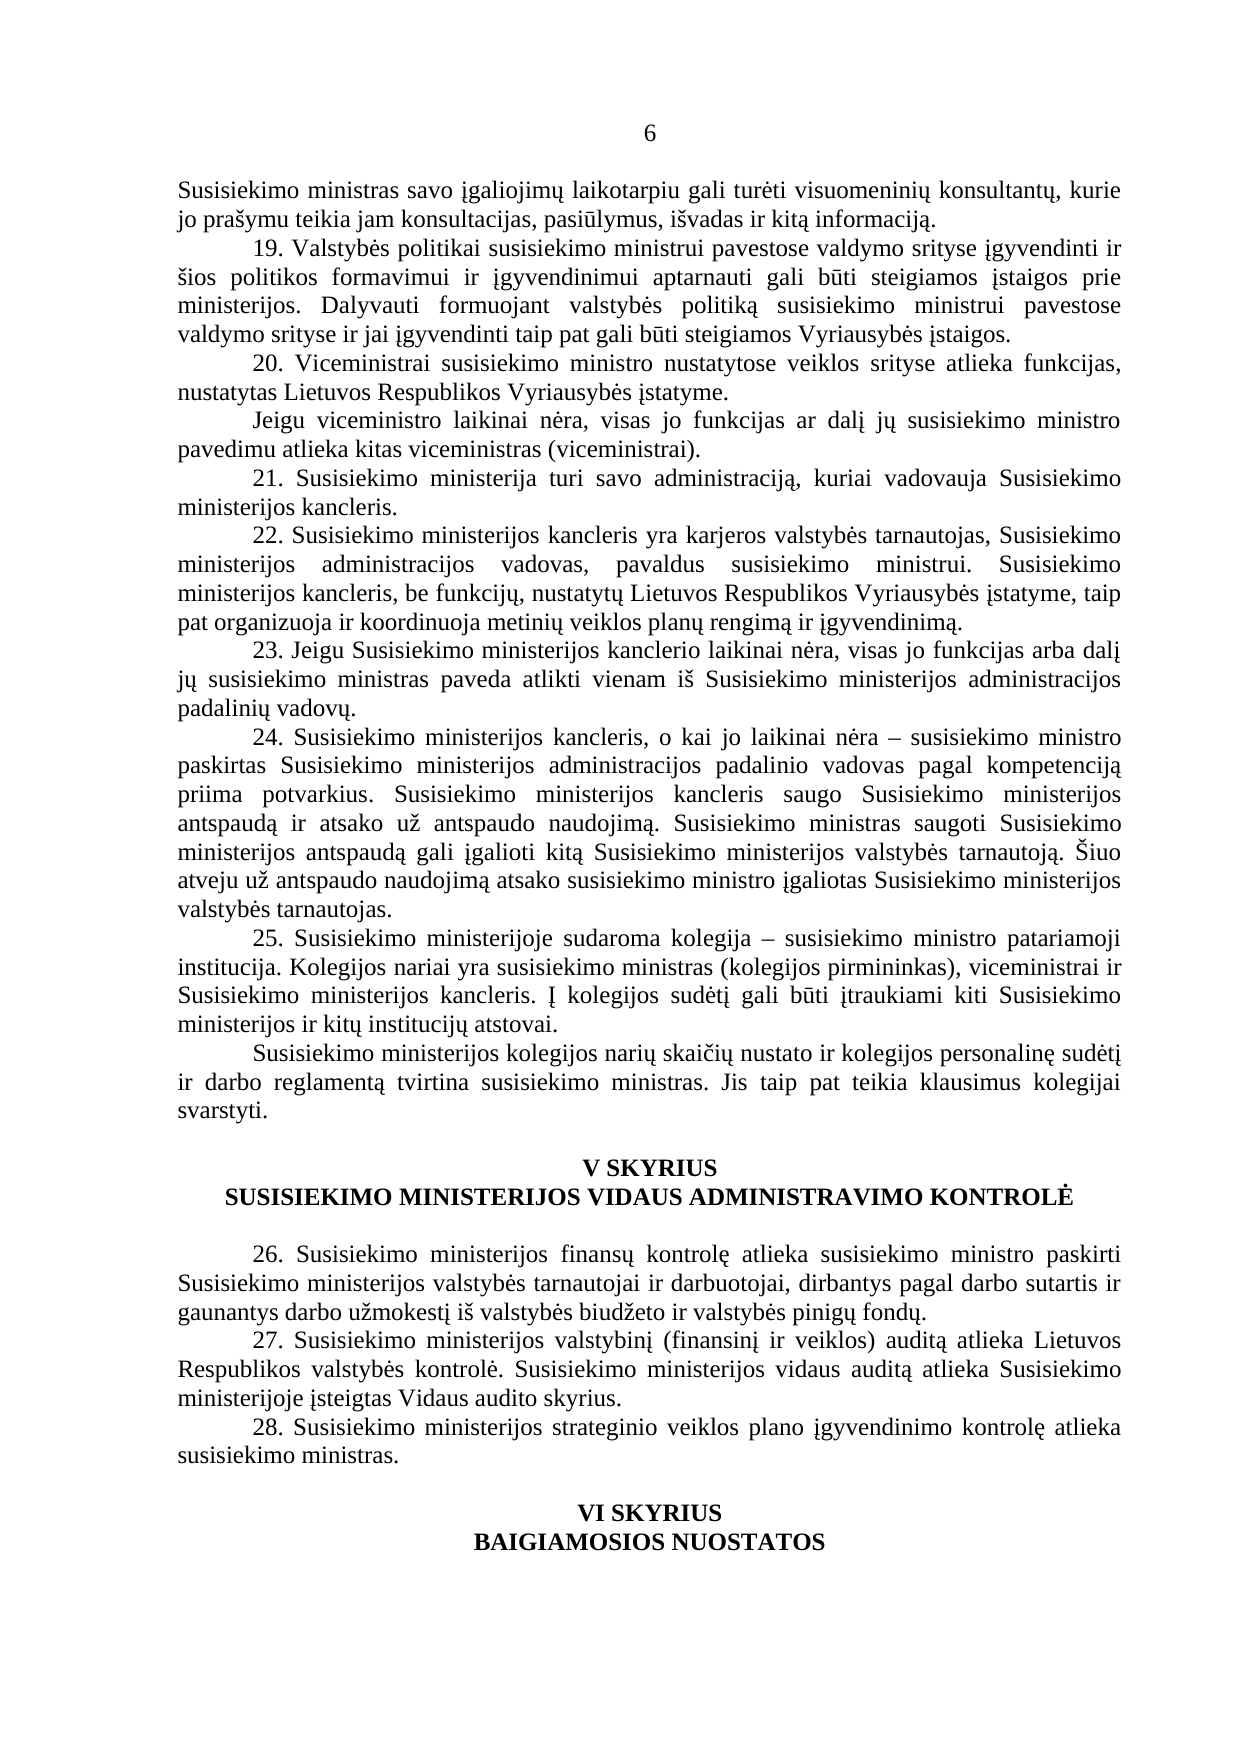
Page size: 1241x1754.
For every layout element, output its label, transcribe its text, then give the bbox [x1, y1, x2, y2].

text Jeigu viceministro laikinai nėra, visas jo funkcijas ar dalį jų susisiekimo ministro pavedimu atlieka kitas viceministras (viceministrai). [177, 406, 1122, 463]
text 24. Susisiekimo ministerijos kancleris, o kai jo laikinai nėra – susisiekimo ministro paskirtas Susisiekimo ministerijos administracijos padalinio vadovas pagal kompetenciją priima potvarkius. Susisiekimo ministerijos kancleris saugo Susisiekimo ministerijos antspaudą ir atsako už antspaudo naudojimą. Susisiekimo ministras saugoti Susisiekimo ministerijos antspaudą gali įgalioti kitą Susisiekimo ministerijos valstybės tarnautoją. Šiuo atveju už antspaudo naudojimą atsako susisiekimo ministro įgaliotas Susisiekimo ministerijos valstybės tarnautojas. [177, 722, 1122, 923]
text VI SKYRIUS [177, 1498, 1122, 1527]
text 20. Viceministrai susisiekimo ministro nustatytose veiklos srityse atlieka funkcijas, nustatytas Lietuvos Respublikos Vyriausybės įstatyme. [177, 348, 1122, 406]
text 26. Susisiekimo ministerijos finansų kontrolę atlieka susisiekimo ministro paskirti Susisiekimo ministerijos valstybės tarnautojai ir darbuotojai, dirbantys pagal darbo sutartis ir gaunantys darbo užmokestį iš valstybės biudžeto ir valstybės pinigų fondų. [177, 1239, 1122, 1326]
text 21. Susisiekimo ministerija turi savo administraciją, kuriai vadovauja Susisiekimo ministerijos kancleris. [177, 463, 1122, 521]
text 28. Susisiekimo ministerijos strateginio veiklos plano įgyvendinimo kontrolę atlieka susisiekimo ministras. [177, 1412, 1122, 1469]
text Susisiekimo ministras savo įgaliojimų laikotarpiu gali turėti visuomeninių konsultantų, kurie jo prašymu teikia jam konsultacijas, pasiūlymus, išvadas ir kitą informaciją. [177, 176, 1122, 233]
text V SKYRIUS [177, 1153, 1122, 1182]
text 19. Valstybės politikai susisiekimo ministrui pavestose valdymo srityse įgyvendinti ir šios politikos formavimui ir įgyvendinimui aptarnauti gali būti steigiamos įstaigos prie ministerijos. Dalyvauti formuojant valstybės politiką susisiekimo ministrui pavestose valdymo srityse ir jai įgyvendinti taip pat gali būti steigiamos Vyriausybės įstaigos. [177, 233, 1122, 348]
text 22. Susisiekimo ministerijos kancleris yra karjeros valstybės tarnautojas, Susisiekimo ministerijos administracijos vadovas, pavaldus susisiekimo ministrui. Susisiekimo ministerijos kancleris, be funkcijų, nustatytų Lietuvos Respublikos Vyriausybės įstatyme, taip pat organizuoja ir koordinuoja metinių veiklos planų rengimą ir įgyvendinimą. [177, 521, 1122, 636]
text 25. Susisiekimo ministerijoje sudaroma kolegija – susisiekimo ministro patariamoji institucija. Kolegijos nariai yra susisiekimo ministras (kolegijos pirmininkas), viceministrai ir Susisiekimo ministerijos kancleris. Į kolegijos sudėtį gali būti įtraukiami kiti Susisiekimo ministerijos ir kitų institucijų atstovai. [177, 923, 1122, 1038]
text SUSISIEKIMO MINISTERIJOS VIDAUS ADMINISTRAVIMO KONTROLĖ [177, 1182, 1122, 1211]
text BAIGIAMOSIOS NUOSTATOS [177, 1527, 1122, 1556]
text 27. Susisiekimo ministerijos valstybinį (finansinį ir veiklos) auditą atlieka Lietuvos Respublikos valstybės kontrolė. Susisiekimo ministerijos vidaus auditą atlieka Susisiekimo ministerijoje įsteigtas Vidaus audito skyrius. [177, 1326, 1122, 1412]
text Susisiekimo ministerijos kolegijos narių skaičių nustato ir kolegijos personalinę sudėtį ir darbo reglamentą tvirtina susisiekimo ministras. Jis taip pat teikia klausimus kolegijai svarstyti. [177, 1038, 1122, 1124]
text 23. Jeigu Susisiekimo ministerijos kanclerio laikinai nėra, visas jo funkcijas arba dalį jų susisiekimo ministras paveda atlikti vienam iš Susisiekimo ministerijos administracijos padalinių vadovų. [177, 636, 1122, 722]
